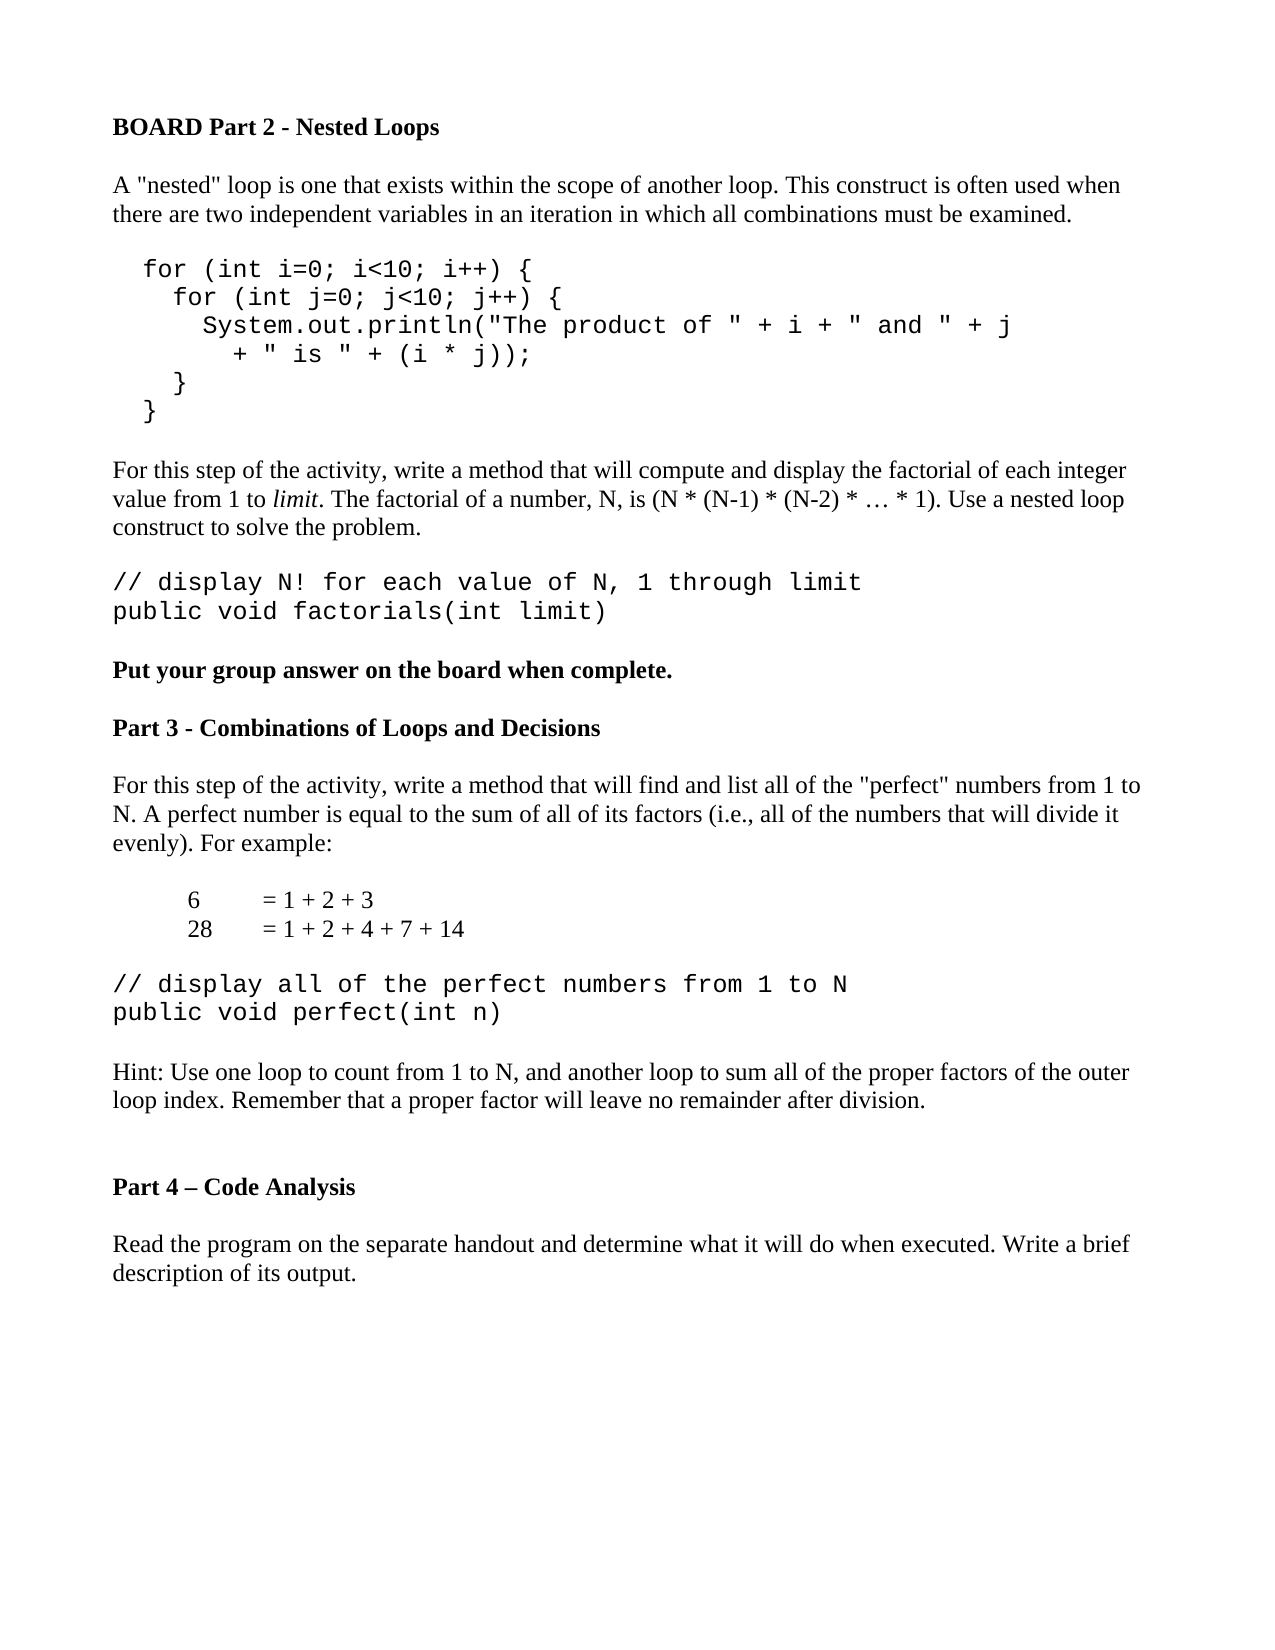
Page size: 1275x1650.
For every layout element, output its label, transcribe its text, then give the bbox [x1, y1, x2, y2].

text + " is " + (i * j)); [112, 341, 1162, 369]
text For this step of the activity, write a method that will compute and display the factorial of each integer value from 1 to limit. The factorial of a number, N, is (N * (N-1) * (N-2) * … * 1). Use a nested loop construct to solve the problem. [112, 426, 1162, 541]
text 28 = 1 + 2 + 4 + 7 + 14 [112, 914, 1162, 943]
text Part 3 - Combinations of Loops and Decisions [112, 713, 1162, 742]
text A "nested" loop is one that exists within the scope of another loop. This construct is often used when there are two independent variables in an iteration in which all combinations must be examined. [112, 170, 1162, 227]
text BOARD Part 2 - Nested Loops [112, 112, 1162, 141]
text for (int j=0; j<10; j++) { [112, 284, 1162, 313]
text } [112, 369, 1162, 398]
text } [112, 398, 1162, 426]
text Put your group answer on the board when complete. [112, 655, 1162, 684]
text Part 4 – Code Analysis [112, 1172, 1162, 1200]
text 6 = 1 + 2 + 3 [112, 885, 1162, 914]
text // display all of the perfect numbers from 1 to N public void perfect(int n) [112, 971, 1162, 1028]
text for (int i=0; i<10; i++) { [112, 256, 1162, 284]
text System.out.println("The product of " + i + " and " + j [112, 313, 1162, 341]
text Hint: Use one loop to count from 1 to N, and another loop to sum all of the proper factors of the outer loop index. Remember that a proper factor will leave no remainder after division. [112, 1057, 1162, 1114]
text For this step of the activity, write a method that will find and list all of the "perfect" numbers from 1 to N. A perfect number is equal to the sum of all of its factors (i.e., all of the numbers that will divide it evenly). For example: [112, 770, 1162, 857]
text Read the program on the separate handout and determine what it will do when executed. Write a brief description of its output. [112, 1229, 1162, 1287]
text // display N! for each value of N, 1 through limit public void factorials(int limit) [112, 570, 1162, 627]
